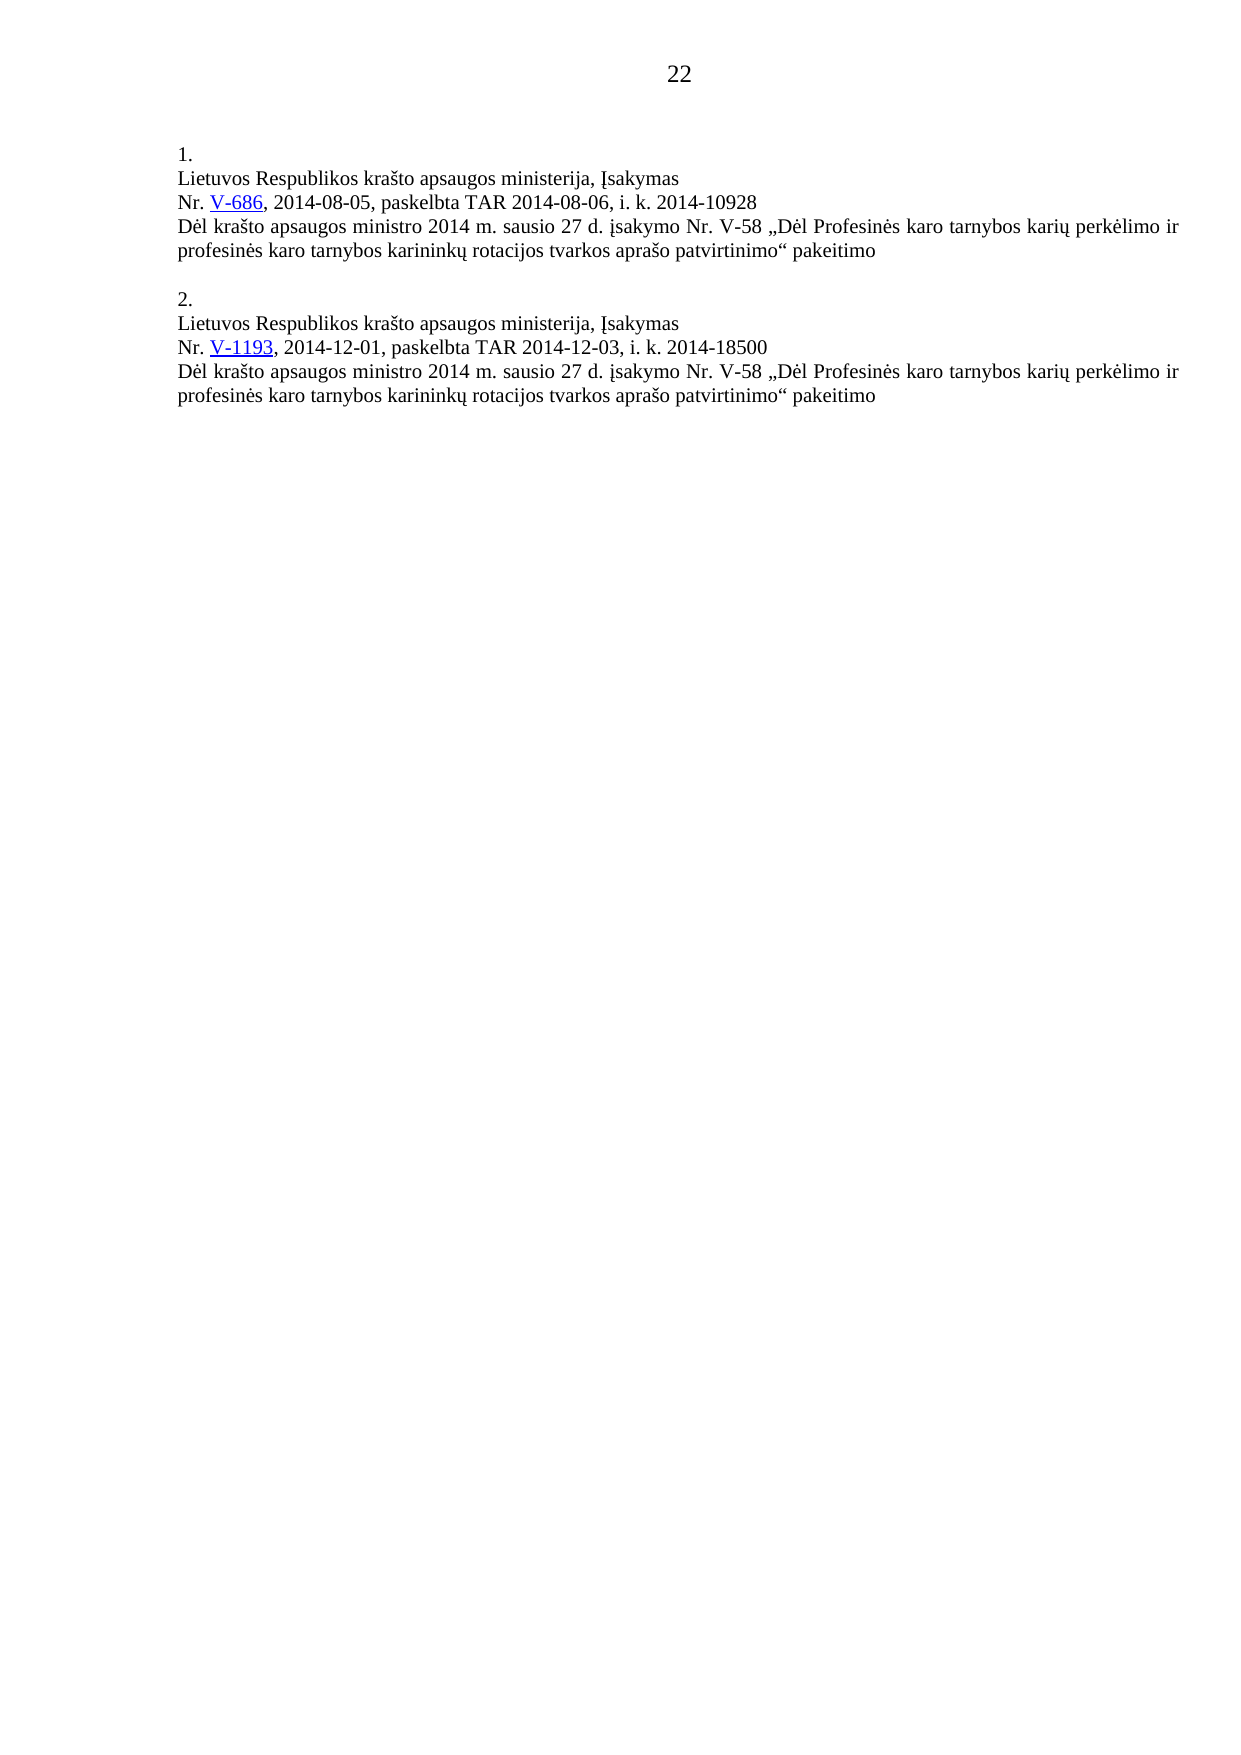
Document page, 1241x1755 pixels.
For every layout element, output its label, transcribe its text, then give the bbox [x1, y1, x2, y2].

text 2. [177, 287, 1181, 311]
text Lietuvos Respublikos krašto apsaugos ministerija, Įsakymas [177, 166, 1181, 190]
text Dėl krašto apsaugos ministro 2014 m. sausio 27 d. įsakymo Nr. V-58 „Dėl Profesinės karo tarnybos karių perkėlimo ir profesinės karo tarnybos karininkų rotacijos tvarkos aprašo patvirtinimo“ pakeitimo [177, 214, 1181, 262]
text Dėl krašto apsaugos ministro 2014 m. sausio 27 d. įsakymo Nr. V-58 „Dėl Profesinės karo tarnybos karių perkėlimo ir profesinės karo tarnybos karininkų rotacijos tvarkos aprašo patvirtinimo“ pakeitimo [177, 359, 1181, 407]
text Nr. V-686, 2014-08-05, paskelbta TAR 2014-08-06, i. k. 2014-10928 [177, 190, 1181, 214]
text Lietuvos Respublikos krašto apsaugos ministerija, Įsakymas [177, 311, 1181, 335]
text Nr. V-1193, 2014-12-01, paskelbta TAR 2014-12-03, i. k. 2014-18500 [177, 335, 1181, 359]
text 1. [177, 142, 1181, 166]
